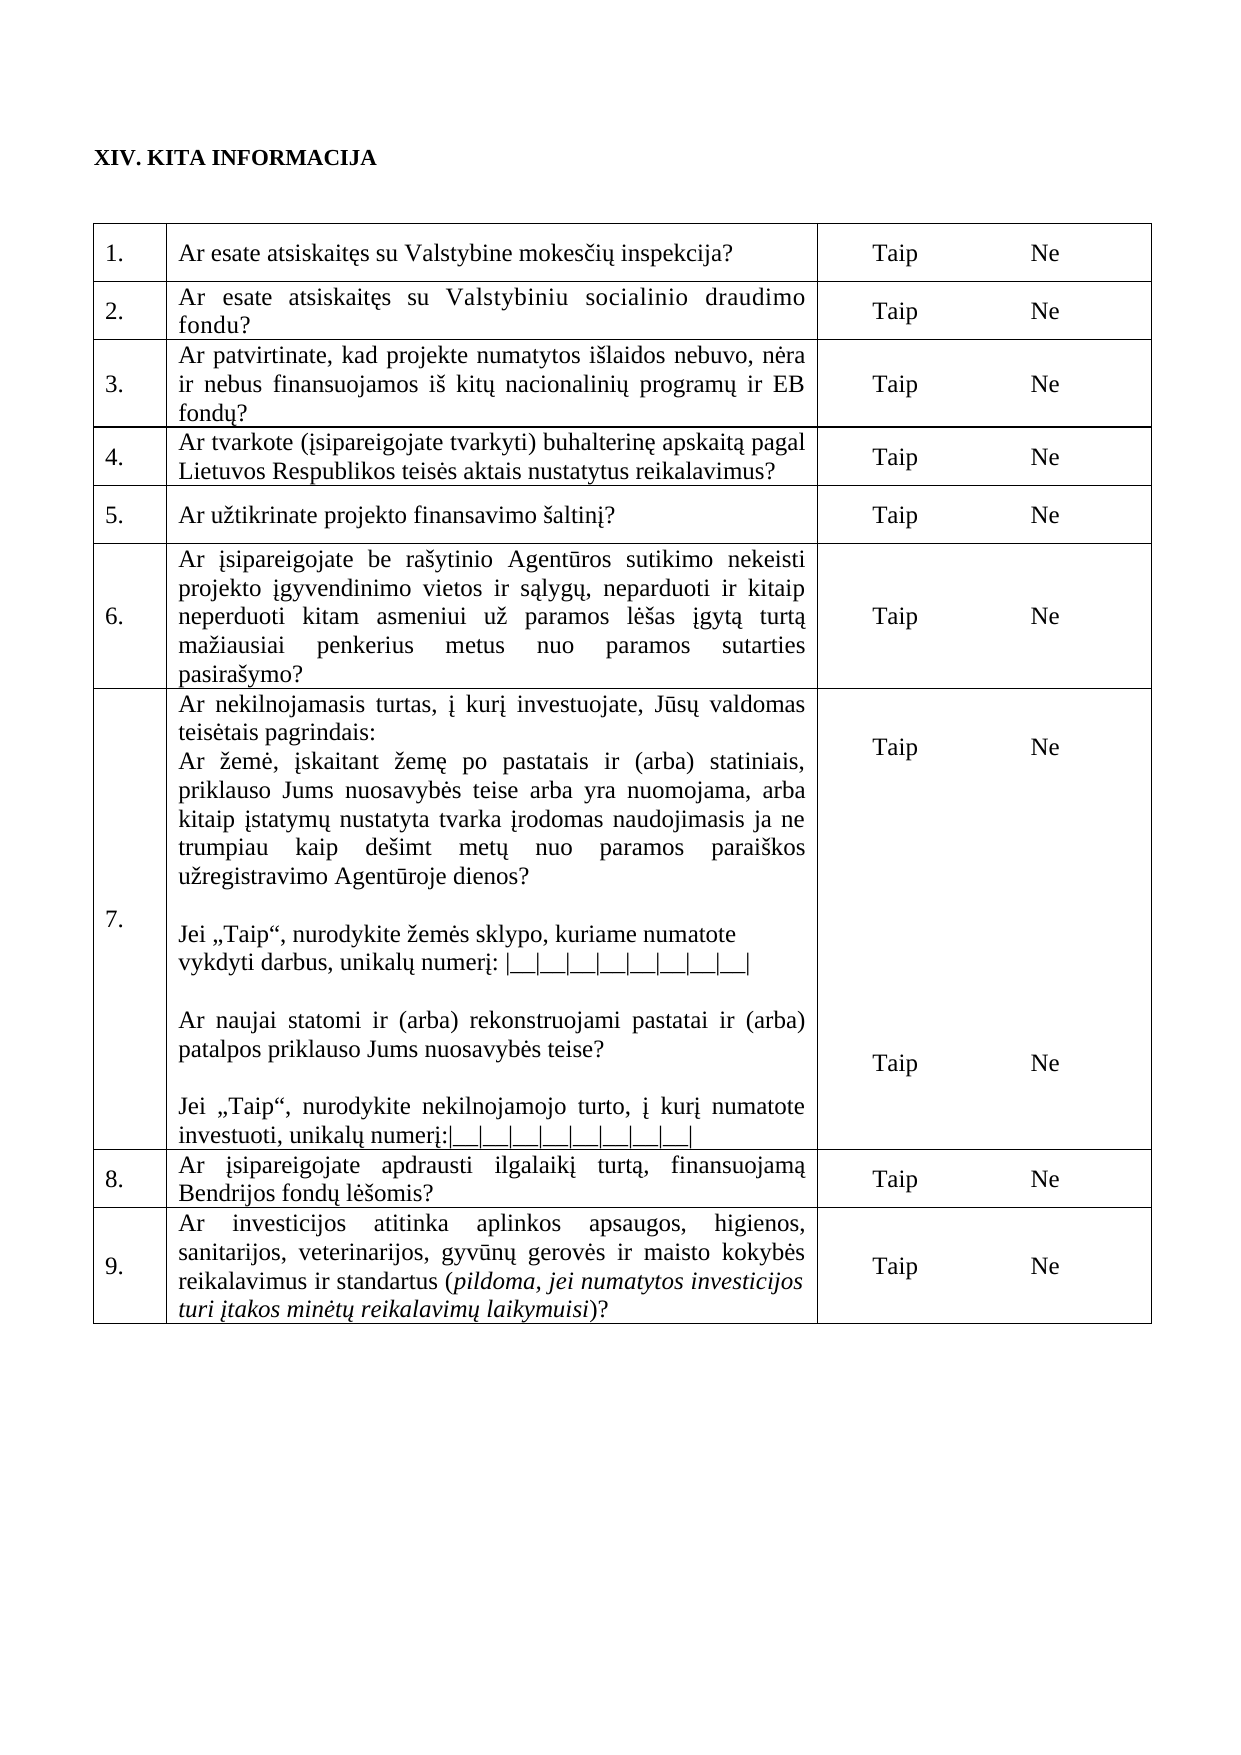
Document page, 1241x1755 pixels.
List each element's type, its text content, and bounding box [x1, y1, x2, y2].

table_cell Taip Ne Taip Ne [818, 689, 1151, 1149]
table_cell Ar tvarkote (įsipareigojate tvarkyti) buhalterinę apskaitą pagal Lietuvos Respublikos teisės aktais nustatytus reikalavimus? [167, 428, 817, 485]
table_cell Taip Ne [818, 340, 1151, 426]
table_cell Taip Ne [818, 428, 1151, 485]
table_cell 2. [94, 282, 166, 339]
table_cell Ar esate atsiskaitęs su Valstybiniu socialinio draudimo fondu? [167, 282, 817, 339]
table_header 1. [94, 224, 166, 281]
table_cell Ar įsipareigojate be rašytinio Agentūros sutikimo nekeisti projekto įgyvendinimo vietos ir sąlygų, neparduoti ir kitaip neperduoti kitam asmeniui už paramos lėšas įgytą turtą mažiausiai penkerius metus nuo paramos sutarties pasirašymo? [167, 544, 817, 688]
table_cell 5. [94, 486, 166, 543]
table_header Taip Ne [818, 224, 1151, 281]
table_cell Taip Ne [818, 282, 1151, 339]
table_header Ar esate atsiskaitęs su Valstybine mokesčių inspekcija? [167, 224, 817, 281]
table_cell Taip Ne [818, 1150, 1151, 1207]
table_cell Ar investicijos atitinka aplinkos apsaugos, higienos, sanitarijos, veterinarijos, gyvūnų gerovės ir maisto kokybės reikalavimus ir standartus (pildoma, jei numatytos investicijos turi įtakos minėtų reikalavimų laikymuisi)? [167, 1208, 817, 1323]
table_cell 7. [94, 689, 166, 1149]
table_cell 3. [94, 340, 166, 426]
text XIV. KITA INFORMACIJA [94, 144, 1152, 170]
table_cell Taip Ne [818, 1208, 1151, 1323]
table_cell Taip Ne [818, 544, 1151, 688]
table_cell 4. [94, 428, 166, 485]
table_cell Ar patvirtinate, kad projekte numatytos išlaidos nebuvo, nėra ir nebus finansuojamos iš kitų nacionalinių programų ir EB fondų? [167, 340, 817, 426]
table_cell Ar nekilnojamasis turtas, į kurį investuojate, Jūsų valdomas teisėtais pagrindais: Ar žemė, įskaitant žemę po pastatais ir (arba) statiniais, priklauso Jums nuosavybės teise arba yra nuomojama, arba kitaip įstatymų nustatyta tvarka įrodomas naudojimasis ja ne trumpiau kaip dešimt metų nuo paramos paraiškos užregistravimo Agentūroje dienos? Jei „Taip“, nurodykite žemės sklypo, kuriame numatote vykdyti darbus, unikalų numerį: |__|__|__|__|__|__|__|__| Ar naujai statomi ir (arba) rekonstruojami pastatai ir (arba) patalpos priklauso Jums nuosavybės teise? Jei „Taip“, nurodykite nekilnojamojo turto, į kurį numatote investuoti, unikalų numerį:|__|__|__|__|__|__|__|__| [167, 689, 817, 1149]
table_cell Ar užtikrinate projekto finansavimo šaltinį? [167, 486, 817, 543]
table_cell 9. [94, 1208, 166, 1323]
table_cell Ar įsipareigojate apdrausti ilgalaikį turtą, finansuojamą Bendrijos fondų lėšomis? [167, 1150, 817, 1207]
table_cell 6. [94, 544, 166, 688]
table_cell Taip Ne [818, 486, 1151, 543]
table_cell 8. [94, 1150, 166, 1207]
